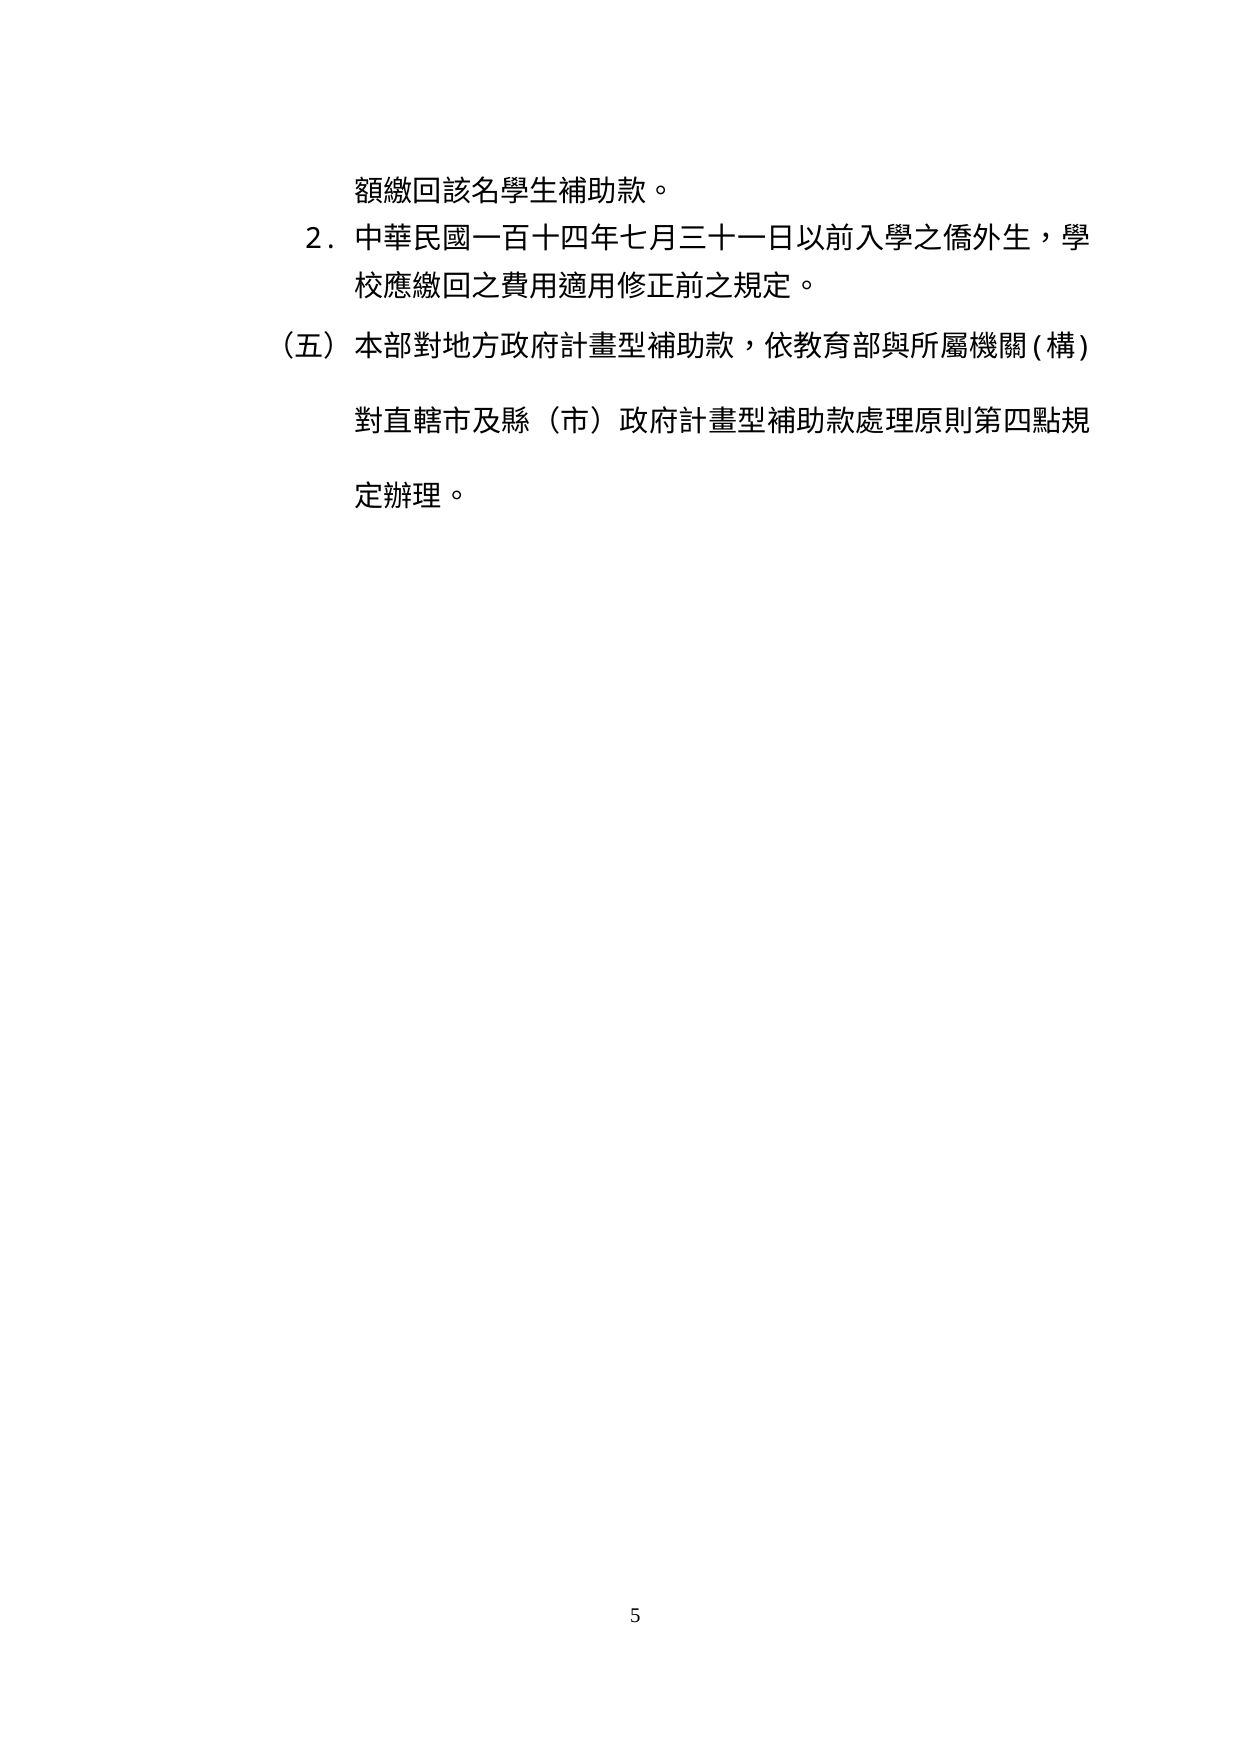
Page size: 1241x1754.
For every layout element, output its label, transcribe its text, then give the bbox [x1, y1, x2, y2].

list 中華民國一百十四年七月三十一日以前入學之僑外生，學校應繳回之費用適用修正前之規定。 [304, 211, 1092, 306]
list 本部對地方政府計畫型補助款，依教育部與所屬機關(構)對直轄市及縣（市）政府計畫型補助款處理原則第四點規定辦理。 [265, 306, 1092, 531]
list 額繳回該名學生補助款。 [304, 163, 1092, 211]
